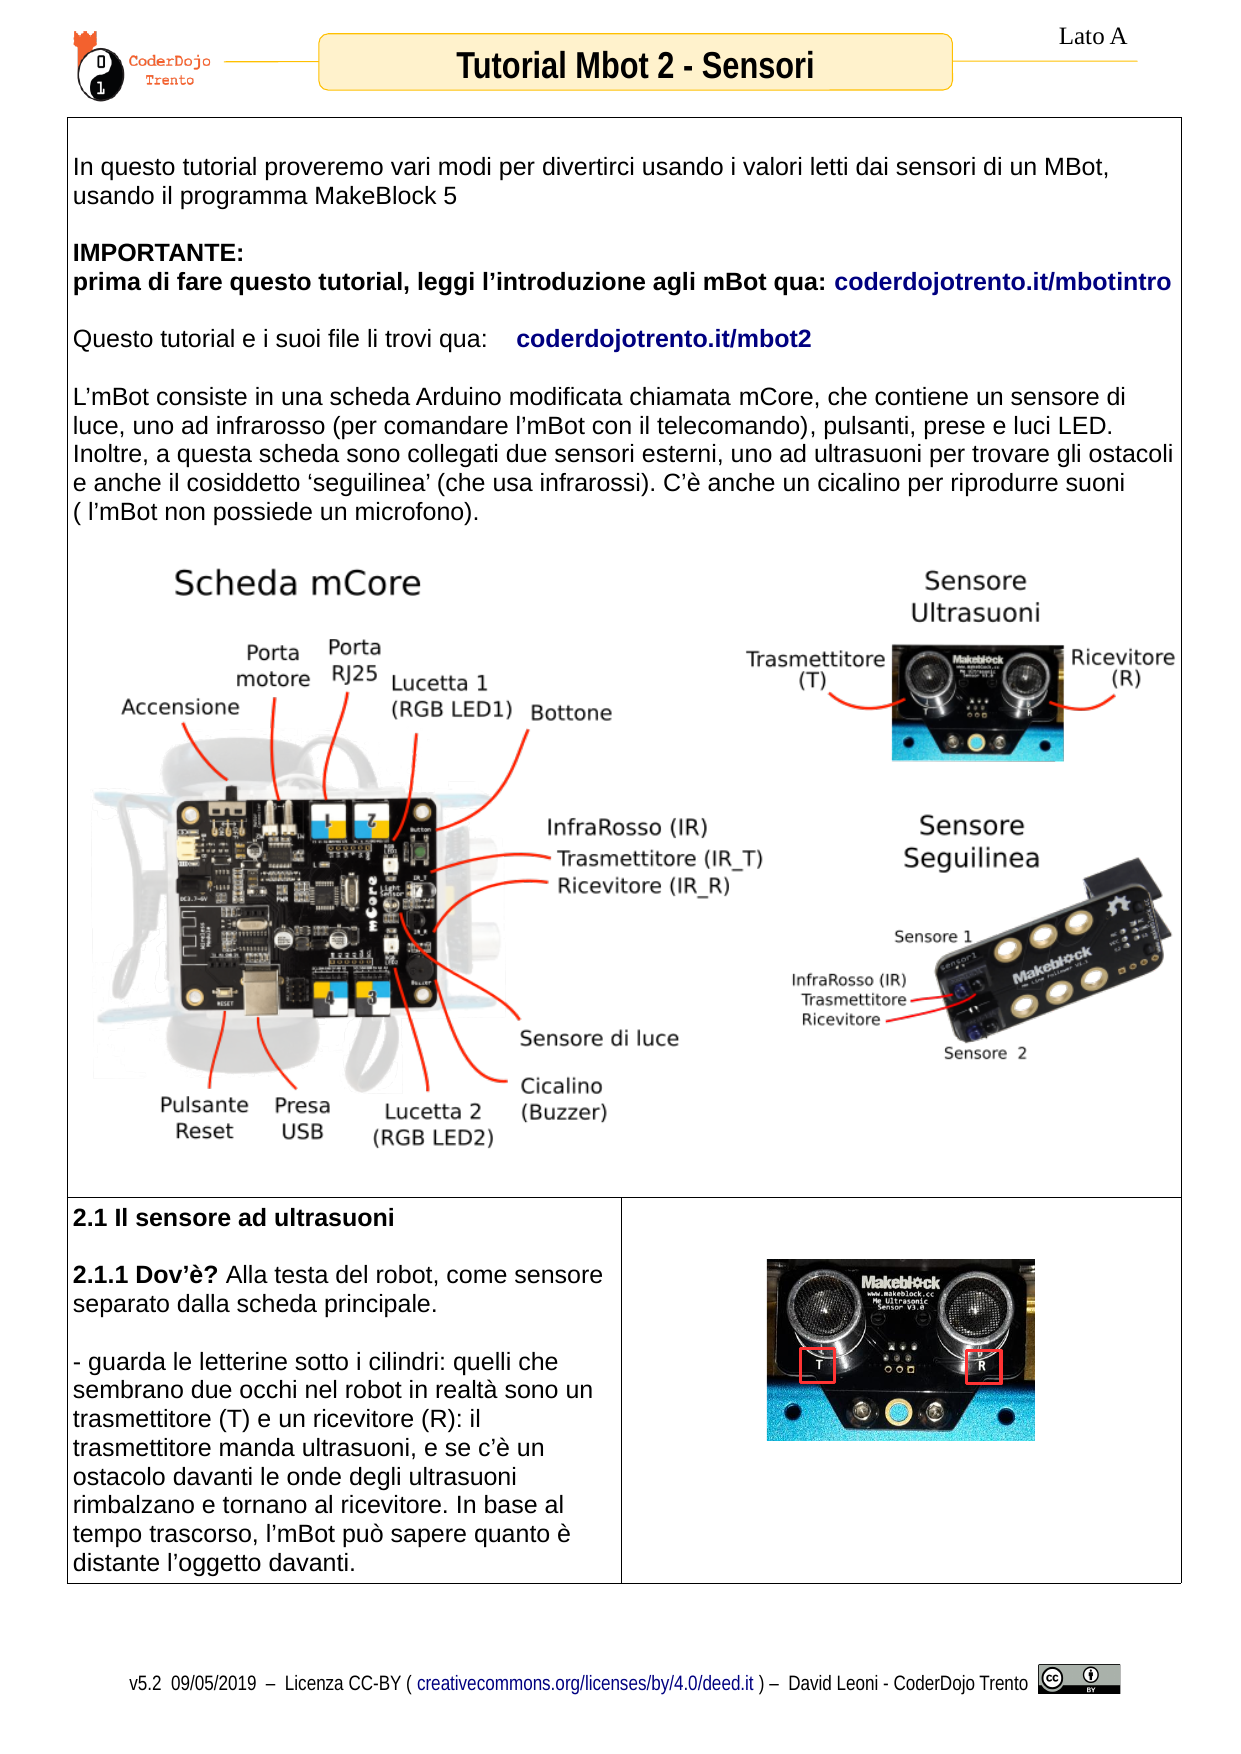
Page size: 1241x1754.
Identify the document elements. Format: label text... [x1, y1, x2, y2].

table_cell [622, 1198, 1181, 1582]
picture [1038, 1664, 1121, 1694]
picture [65, 27, 216, 105]
picture [68, 554, 1180, 1163]
picture [766, 1259, 1035, 1441]
table_header In questo tutorial proveremo vari modi per divertirci usando i valori letti dai sensori di un MBot, usando il programma MakeBlock 5 IMPORTANTE: prima di fare questo tutorial, leggi l’introduzione agli mBot qua: coderdojotrento.it/mbotintro Questo tutorial e i suoi file li trovi qua: coderdojotrento.it/mbot2 L’mBot consiste in una scheda Arduino modificata chiamata mCore, che contiene un sensore di luce, uno ad infrarosso (per comandare l’mBot con il telecomando), pulsanti, prese e luci LED. Inoltre, a questa scheda sono collegati due sensori esterni, uno ad ultrasuoni per trovare gli ostacoli e anche il cosiddetto ‘seguilinea’ (che usa infrarossi). C’è anche un cicalino per riprodurre suoni ( l’mBot non possiede un microfono). [68, 118, 1181, 1197]
table_cell 2.1 Il sensore ad ultrasuoni 2.1.1 Dov’è? Alla testa del robot, come sensore separato dalla scheda principale. - guarda le letterine sotto i cilindri: quelli che sembrano due occhi nel robot in realtà sono un trasmettitore (T) e un ricevitore (R): il trasmettitore manda ultrasuoni, e se c’è un ostacolo davanti le onde degli ultrasuoni rimbalzano e tornano al ricevitore. In base al tempo trascorso, l’mBot può sapere quanto è distante l’oggetto davanti. [68, 1198, 621, 1582]
